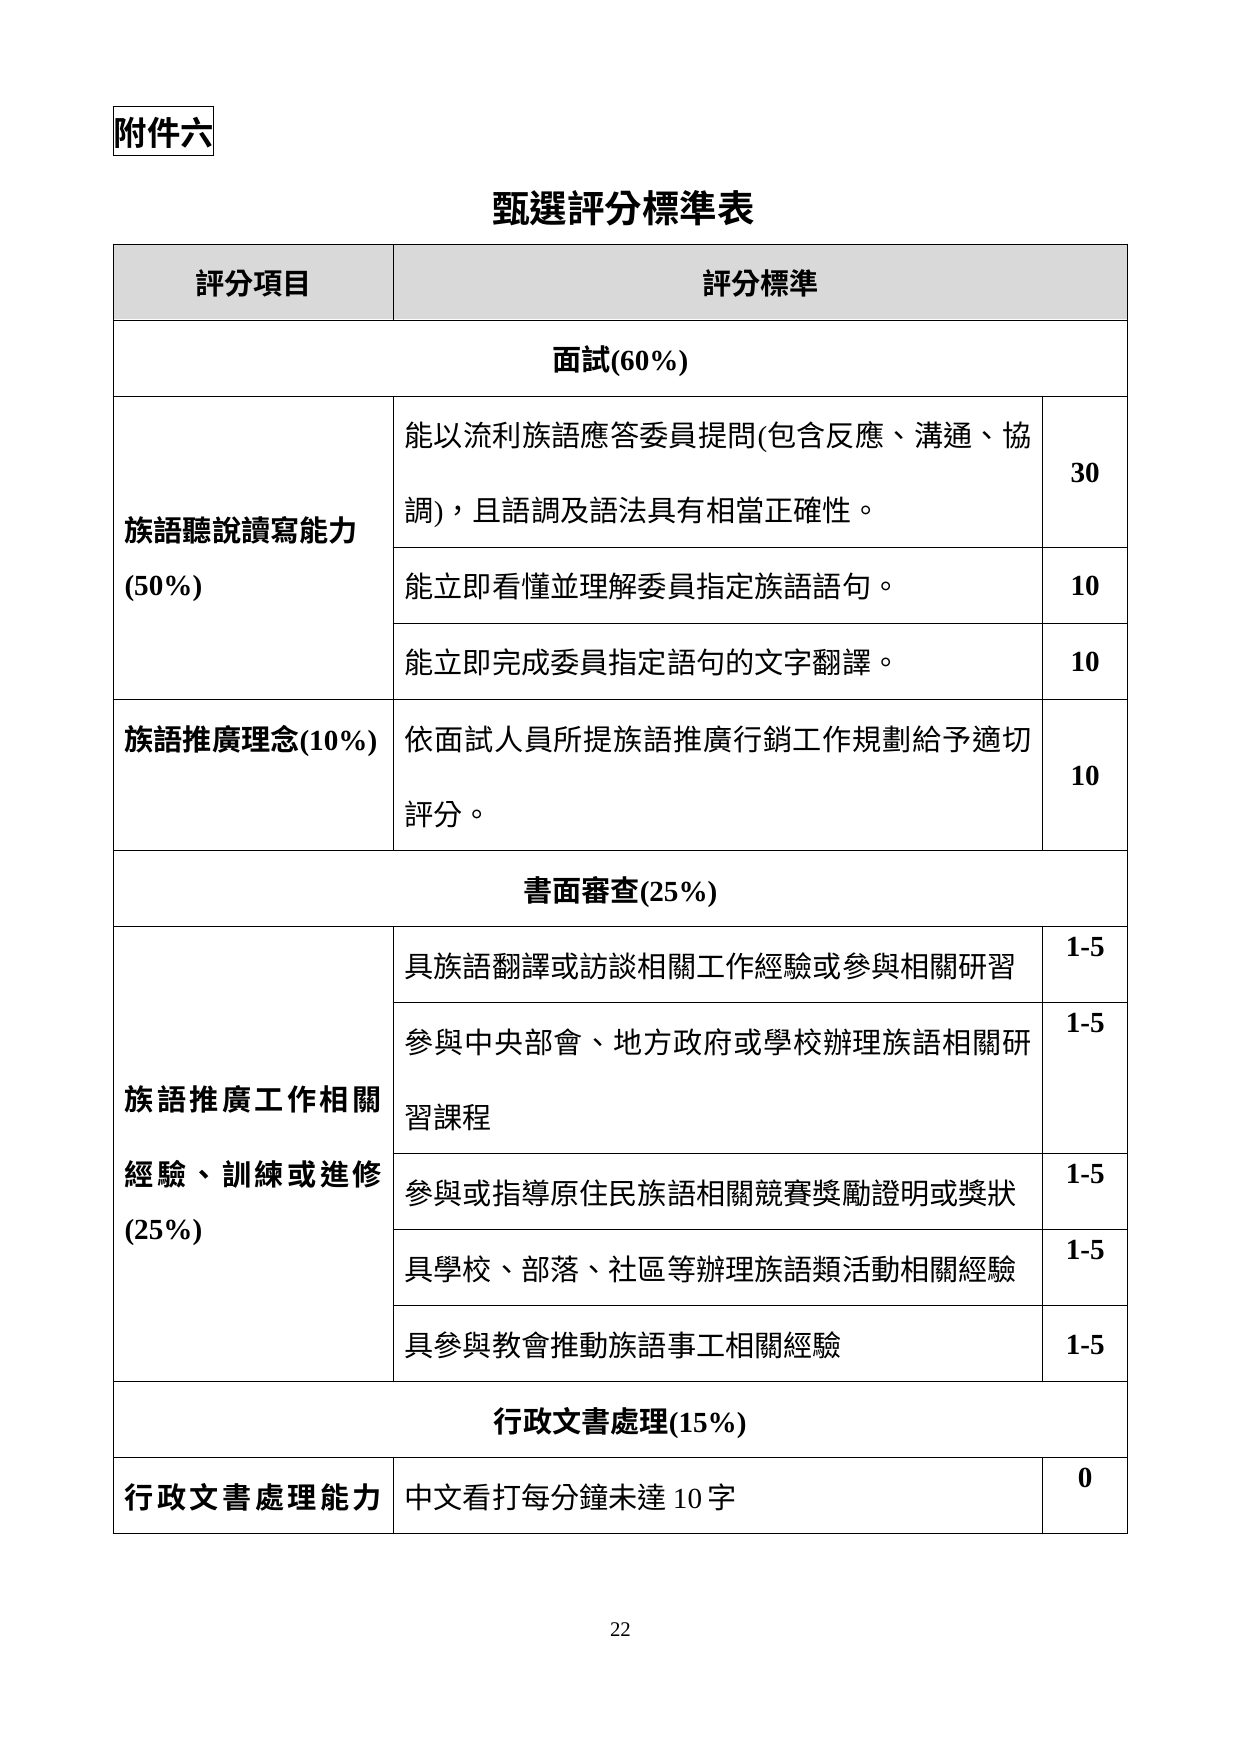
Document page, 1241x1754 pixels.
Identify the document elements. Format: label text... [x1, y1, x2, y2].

table_cell 具學校、部落、社區等辦理族語類活動相關經驗 [394, 1230, 1042, 1305]
table_cell 書面審查(25%) [114, 851, 1127, 926]
table_cell 面試(60%) [114, 321, 1127, 396]
table_cell 10 [1043, 548, 1127, 623]
table_cell 能立即看懂並理解委員指定族語語句。 [394, 548, 1042, 623]
text 附件六 [112, 93, 1128, 168]
table_cell 族語聽說讀寫能力(50%) [114, 397, 393, 699]
table_cell 族語推廣工作相關經驗、訓練或進修(25%) [114, 927, 393, 1381]
table_cell 1-5 [1043, 1306, 1127, 1381]
table_cell 參與或指導原住民族語相關競賽獎勵證明或獎狀 [394, 1154, 1042, 1229]
table_cell 中文看打每分鐘未達10字 [394, 1458, 1042, 1533]
table_header 評分項目 [114, 245, 393, 319]
table_cell 10 [1043, 624, 1127, 699]
table_cell 族語推廣理念(10%) [114, 700, 393, 850]
table_cell 行政文書處理(15%) [114, 1382, 1127, 1457]
table_cell 能立即完成委員指定語句的文字翻譯。 [394, 624, 1042, 699]
table_cell 能以流利族語應答委員提問(包含反應、溝通、協調)，且語調及語法具有相當正確性。 [394, 397, 1042, 547]
table_cell 具族語翻譯或訪談相關工作經驗或參與相關研習 [394, 927, 1042, 1002]
table_cell 參與中央部會、地方政府或學校辦理族語相關研習課程 [394, 1003, 1042, 1153]
table_cell 1-5 [1043, 1230, 1127, 1305]
table_cell 行政文書處理能力 [114, 1458, 393, 1533]
table_cell 0 [1043, 1458, 1127, 1533]
table_header 評分標準 [394, 245, 1127, 319]
table_cell 1-5 [1043, 1003, 1127, 1153]
table_cell 30 [1043, 397, 1127, 547]
table_cell 10 [1043, 700, 1127, 850]
text 甄選評分標準表 [68, 168, 1178, 243]
table_cell 具參與教會推動族語事工相關經驗 [394, 1306, 1042, 1381]
table_cell 1-5 [1043, 1154, 1127, 1229]
table_cell 1-5 [1043, 927, 1127, 1002]
table_cell 依面試人員所提族語推廣行銷工作規劃給予適切評分。 [394, 700, 1042, 850]
